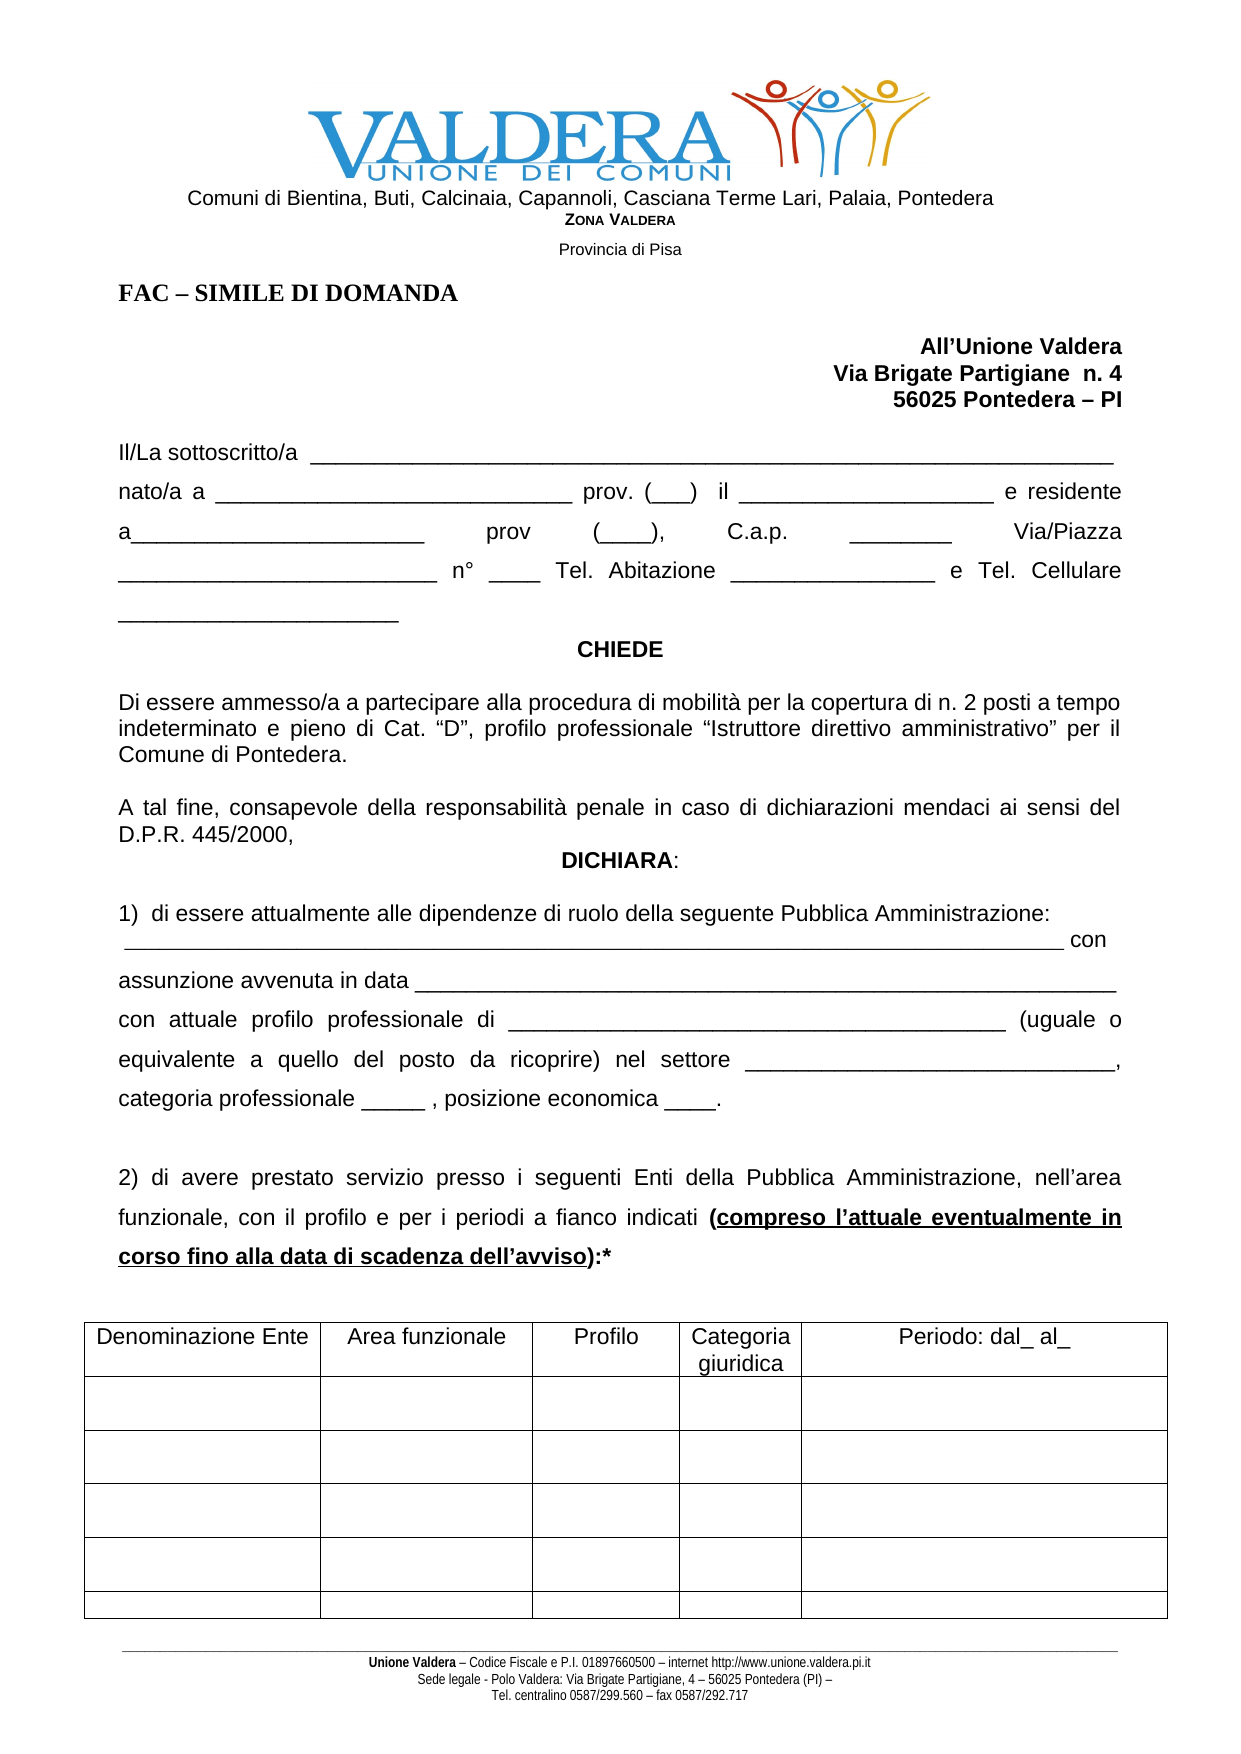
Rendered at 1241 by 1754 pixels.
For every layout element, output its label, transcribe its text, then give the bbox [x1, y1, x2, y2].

table_cell [533, 1592, 679, 1618]
table_cell [533, 1377, 679, 1429]
text __________________________________________________________________________________ con [118, 926, 1122, 952]
table_header Periodo: dal_ al_ [802, 1323, 1167, 1376]
table_cell [680, 1538, 801, 1591]
text 2) di avere prestato servizio presso i seguenti Enti della Pubblica Amministrazione, nell’area funzionale, con il profilo e per i periodi a fianco indicati (compreso l’attuale eventualmente in corso fino alla data di scadenza dell’avviso):* [118, 1164, 1122, 1269]
table_cell [680, 1592, 801, 1618]
table_cell [533, 1484, 679, 1537]
text assunzione avvenuta in data _______________________________________________________ [118, 967, 1122, 993]
table_cell [802, 1592, 1167, 1618]
table_cell [802, 1431, 1167, 1483]
text FAC – SIMILE DI DOMANDA [118, 278, 1122, 307]
table_header Profilo [533, 1323, 679, 1376]
text 56025 Pontedera – PI [118, 386, 1122, 412]
picture [306, 75, 934, 185]
table_cell [321, 1431, 532, 1483]
table_header Categoria giuridica [680, 1323, 801, 1376]
table_cell [802, 1377, 1167, 1429]
text con attuale profilo professionale di _______________________________________ (uguale o equivalente a quello del posto da ricoprire) nel settore _____________________________, categoria professionale _____ , posizione economica ____. [118, 1006, 1122, 1112]
table_cell [533, 1431, 679, 1483]
table_cell [802, 1538, 1167, 1591]
text Di essere ammesso/a a partecipare alla procedura di mobilità per la copertura di n. 2 posti a tempo indeterminato e pieno di Cat. “D”, profilo professionale “Istruttore direttivo amministrativo” per il Comune di Pontedera. [118, 689, 1122, 768]
text Via Brigate Partigiane n. 4 [118, 359, 1122, 386]
text DICHIARA: [118, 847, 1122, 873]
text 1) di essere attualmente alle dipendenze di ruolo della seguente Pubblica Amministrazione: [118, 899, 1122, 926]
text Il/La sottoscritto/a _______________________________________________________________ [118, 439, 1122, 465]
table_cell [321, 1538, 532, 1591]
table_header Area funzionale [321, 1323, 532, 1376]
text A tal fine, consapevole della responsabilità penale in caso di dichiarazioni mendaci ai sensi del D.P.R. 445/2000, [118, 794, 1122, 847]
text All’Unione Valdera [118, 333, 1122, 359]
table_cell [85, 1592, 320, 1618]
table_cell [85, 1431, 320, 1483]
table_cell [85, 1538, 320, 1591]
table_cell [85, 1377, 320, 1429]
table_header Denominazione Ente [85, 1323, 320, 1376]
table_cell [533, 1538, 679, 1591]
table_cell [321, 1484, 532, 1537]
table_cell [321, 1592, 532, 1618]
table_cell [321, 1377, 532, 1429]
table_cell [680, 1377, 801, 1429]
table_cell [802, 1484, 1167, 1537]
subtitle CHIEDE [118, 636, 1122, 662]
text nato/a a ____________________________ prov. (___) il ____________________ e residente a_______________________ prov (____), C.a.p. ________ Via/Piazza _________________________ n° ____ Tel. Abitazione ________________ e Tel. Cellulare ______________________ [118, 478, 1122, 623]
table_cell [680, 1484, 801, 1537]
table_cell [85, 1484, 320, 1537]
table_cell [680, 1431, 801, 1483]
